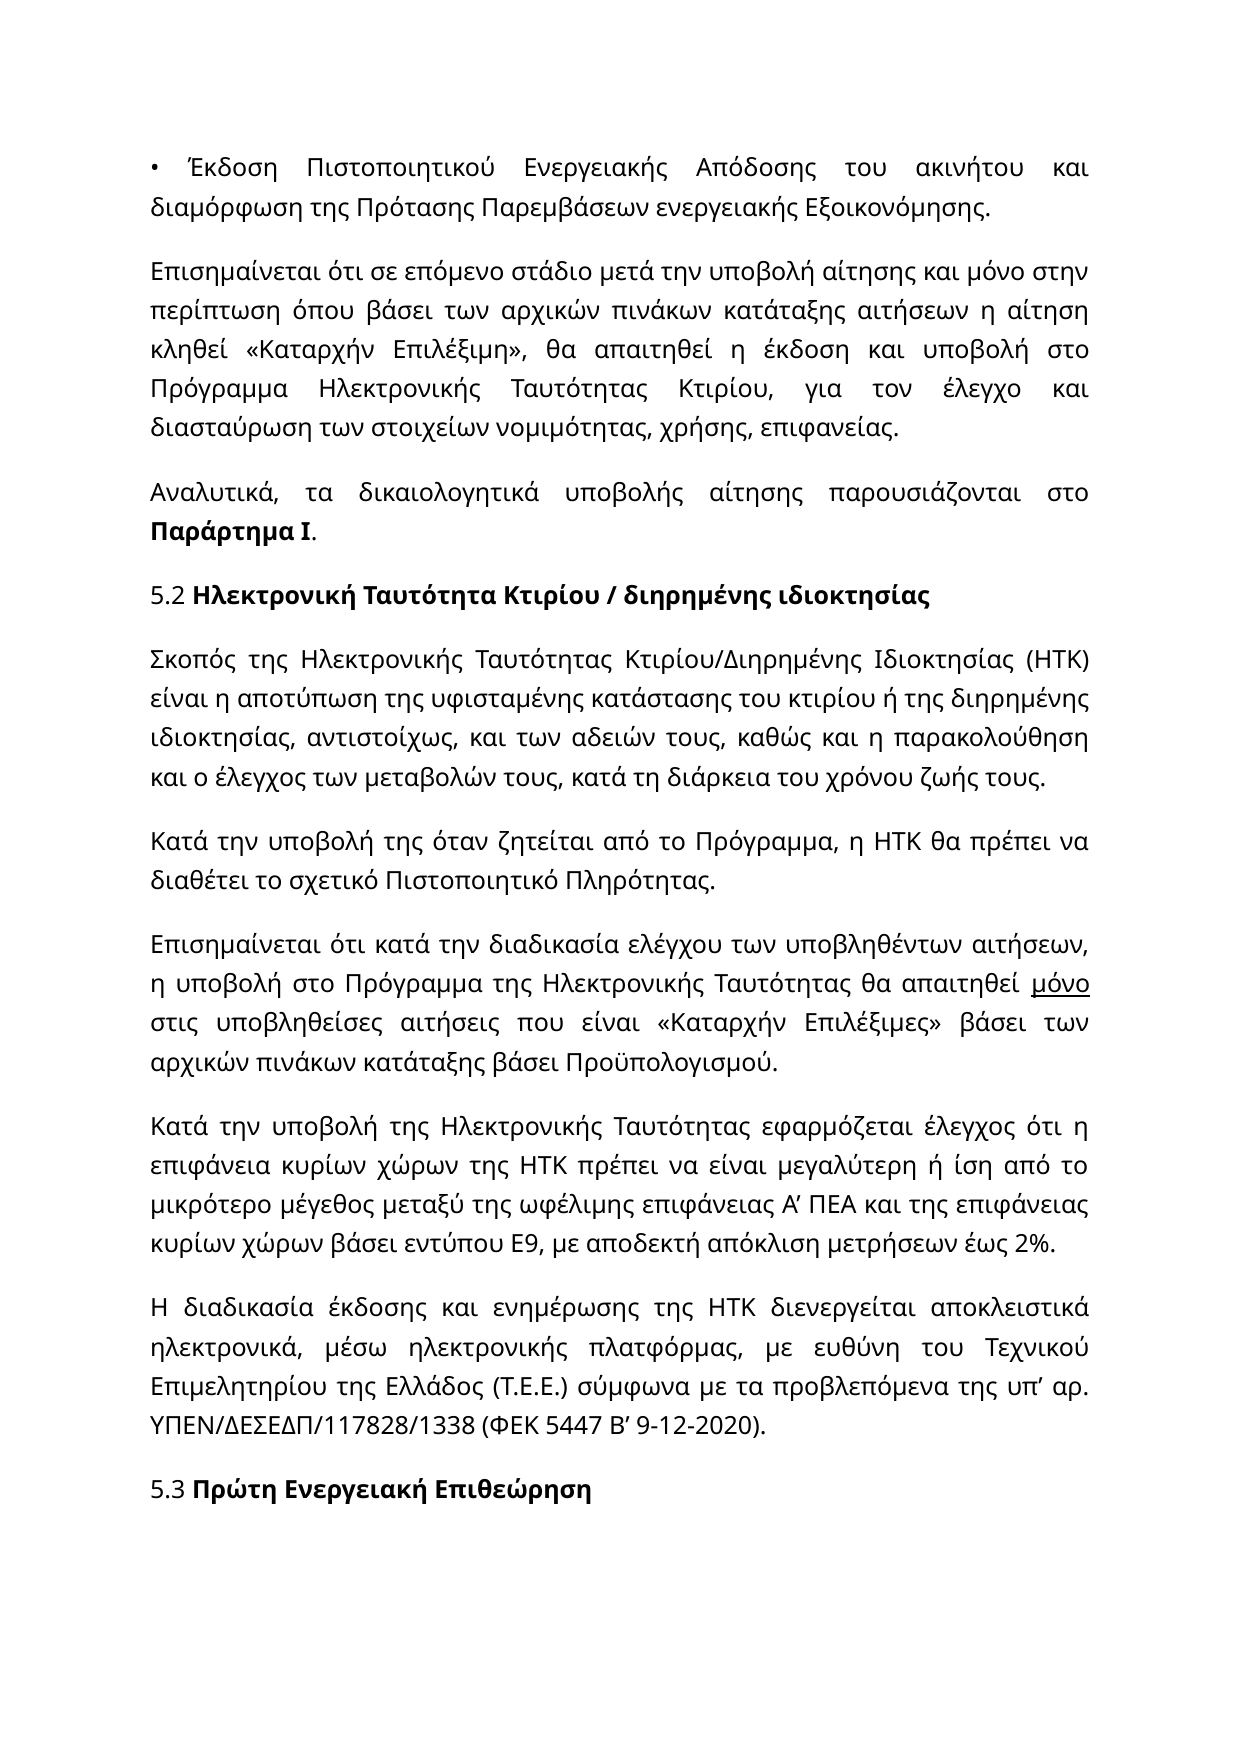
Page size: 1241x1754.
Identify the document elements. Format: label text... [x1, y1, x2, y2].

text Σκοπός της Ηλεκτρονικής Ταυτότητας Κτιρίου/Διηρημένης Ιδιοκτησίας (ΗΤΚ) είναι η αποτύπωση της υφισταμένης κατάστασης του κτιρίου ή της διηρημένης ιδιοκτησίας, αντιστοίχως, και των αδειών τους, καθώς και η παρακολούθηση και ο έλεγχος των μεταβολών τους, κατά τη διάρκεια του χρόνου ζωής τους. [150, 642, 1090, 793]
text • Έκδοση Πιστοποιητικού Ενεργειακής Απόδοσης του ακινήτου και διαμόρφωση της Πρότασης Παρεμβάσεων ενεργειακής Εξοικονόμησης. [150, 150, 1090, 223]
text Αναλυτικά, τα δικαιολογητικά υποβολής αίτησης παρουσιάζονται στο Παράρτημα Ι. [150, 474, 1090, 547]
text 5.3 Πρώτη Ενεργειακή Επιθεώρηση [150, 1472, 1090, 1506]
text Κατά την υποβολή της όταν ζητείται από το Πρόγραμμα, η ΗΤΚ θα πρέπει να διαθέτει το σχετικό Πιστοποιητικό Πληρότητας. [150, 823, 1090, 897]
text Επισημαίνεται ότι σε επόμενο στάδιο μετά την υποβολή αίτησης και μόνο στην περίπτωση όπου βάσει των αρχικών πινάκων κατάταξης αιτήσεων η αίτηση κληθεί «Καταρχήν Επιλέξιμη», θα απαιτηθεί η έκδοση και υποβολή στο Πρόγραμμα Ηλεκτρονικής Ταυτότητας Κτιρίου, για τον έλεγχο και διασταύρωση των στοιχείων νομιμότητας, χρήσης, επιφανείας. [150, 253, 1090, 444]
text 5.2 Ηλεκτρονική Ταυτότητα Κτιρίου / διηρημένης ιδιοκτησίας [150, 577, 1090, 612]
text Η διαδικασία έκδοσης και ενημέρωσης της ΗΤΚ διενεργείται αποκλειστικά ηλεκτρονικά, μέσω ηλεκτρονικής πλατφόρμας, με ευθύνη του Τεχνικού Επιμελητηρίου της Ελλάδος (Τ.Ε.Ε.) σύμφωνα με τα προβλεπόμενα της υπ’ αρ. ΥΠΕΝ/ΔΕΣΕΔΠ/117828/1338 (ΦΕΚ 5447 Β’ 9-12-2020). [150, 1290, 1090, 1442]
text Επισημαίνεται ότι κατά την διαδικασία ελέγχου των υποβληθέντων αιτήσεων, η υποβολή στο Πρόγραμμα της Ηλεκτρονικής Ταυτότητας θα απαιτηθεί μόνο στις υποβληθείσες αιτήσεις που είναι «Καταρχήν Επιλέξιμες» βάσει των αρχικών πινάκων κατάταξης βάσει Προϋπολογισμού. [150, 927, 1090, 1078]
text Κατά την υποβολή της Ηλεκτρονικής Ταυτότητας εφαρμόζεται έλεγχος ότι η επιφάνεια κυρίων χώρων της ΗΤΚ πρέπει να είναι μεγαλύτερη ή ίση από το μικρότερο μέγεθος μεταξύ της ωφέλιμης επιφάνειας Α’ ΠΕΑ και της επιφάνειας κυρίων χώρων βάσει εντύπου Ε9, με αποδεκτή απόκλιση μετρήσεων έως 2%. [150, 1108, 1090, 1260]
